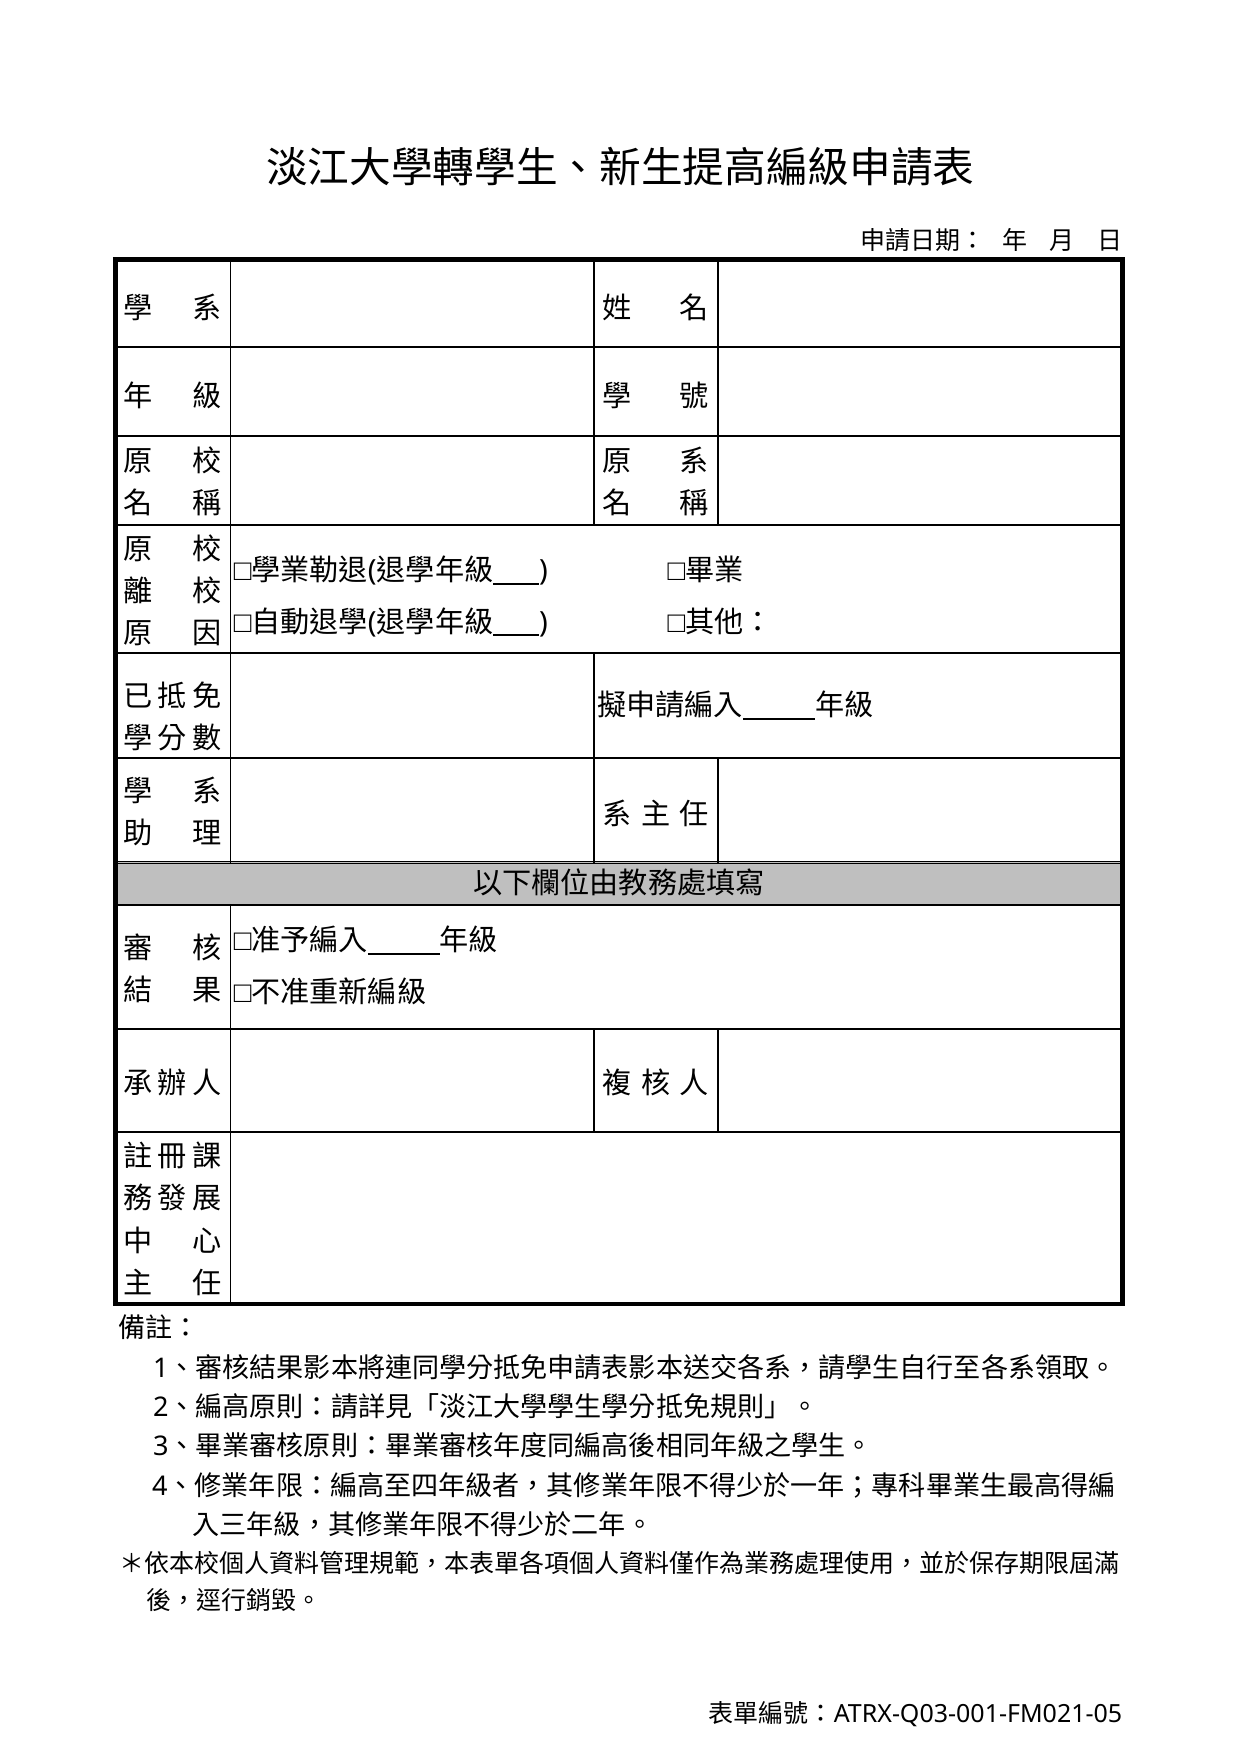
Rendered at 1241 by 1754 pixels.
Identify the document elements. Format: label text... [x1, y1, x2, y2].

text 淡江大學轉學生、新生提高編級申請表 [118, 127, 1122, 202]
text 1、審核結果影本將連同學分抵免申請表影本送交各系，請學生自行至各系領取。 [118, 1346, 1122, 1385]
table_cell [719, 1030, 1120, 1131]
table_cell [231, 1030, 593, 1131]
table_cell [231, 348, 593, 435]
table_header 姓名 [595, 262, 717, 346]
table_cell 以下欄位由教務處填寫 [118, 864, 1120, 904]
table_cell 學系 助理 [118, 759, 230, 861]
table_header [719, 262, 1120, 346]
table_cell 已抵免學分數 [118, 654, 230, 757]
table_cell 原系 名稱 [595, 437, 717, 524]
text 4、修業年限：編高至四年級者，其修業年限不得少於一年；專科畢業生最高得編入三年級，其修業年限不得少於二年。 [152, 1464, 1122, 1542]
table_cell □畢業 □其他： [665, 526, 1120, 652]
text ＊依本校個人資料管理規範，本表單各項個人資料僅作為業務處理使用，並於保存期限屆滿後，逕行銷毀。 [119, 1542, 1122, 1617]
text 申請日期： 年 月 日 [118, 221, 1122, 257]
table_cell 註冊課務發展中心 主任 [118, 1133, 230, 1302]
text 2、編高原則：請詳見「淡江大學學生學分抵免規則」。 [118, 1385, 1122, 1424]
table_cell 擬申請編入 年級 [595, 654, 1120, 757]
table_cell [231, 437, 593, 524]
table_cell [719, 437, 1120, 524]
table_cell □學業勒退(退學年級 ) □自動退學(退學年級 ) [231, 526, 664, 652]
table_cell 原校 名稱 [118, 437, 230, 524]
text 備註： [118, 1306, 1122, 1346]
table_header [231, 262, 593, 346]
table_cell 審核 結果 [118, 906, 230, 1028]
table_cell □准予編入 年級 □不准重新編級 [231, 906, 1120, 1028]
table_cell [231, 1133, 1120, 1302]
table_cell [719, 348, 1120, 435]
table_cell 學號 [595, 348, 717, 435]
table_cell 年級 [118, 348, 230, 435]
table_cell [719, 759, 1120, 861]
table_cell 承辦人 [118, 1030, 230, 1131]
text 3、畢業審核原則：畢業審核年度同編高後相同年級之學生。 [118, 1424, 1122, 1464]
table_cell [231, 759, 593, 861]
table_cell 複核人 [595, 1030, 717, 1131]
table_cell 系主任 [595, 759, 717, 861]
table_header 學系 [118, 262, 230, 346]
table_cell 原校 離校 原因 [118, 526, 230, 652]
table_cell [231, 654, 593, 757]
